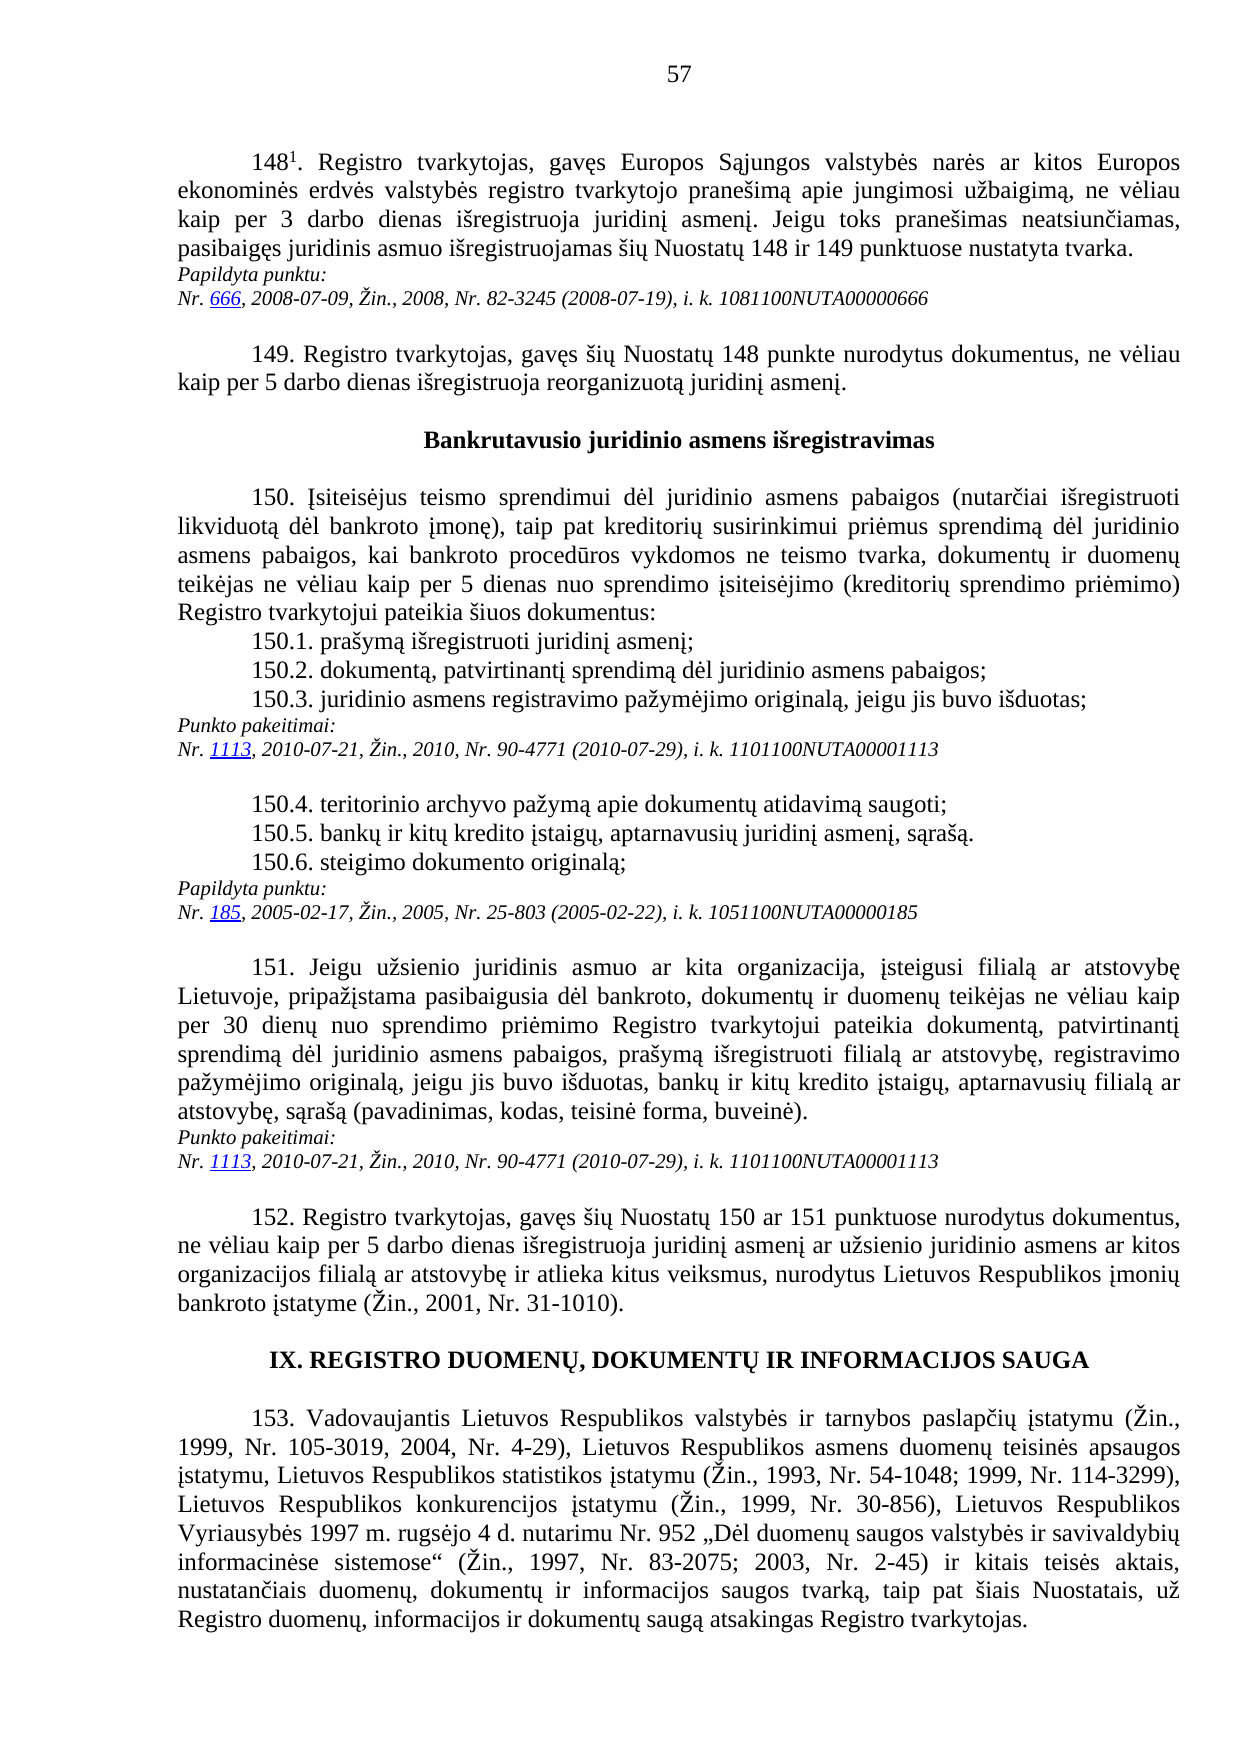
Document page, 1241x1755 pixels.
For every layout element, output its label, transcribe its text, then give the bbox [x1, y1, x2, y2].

text 150.1. prašymą išregistruoti juridinį asmenį; [177, 626, 1181, 655]
text 150.5. bankų ir kitų kredito įstaigų, aptarnavusių juridinį asmenį, sąrašą. [177, 818, 1181, 847]
text 151. Jeigu užsienio juridinis asmuo ar kita organizacija, įsteigusi filialą ar atstovybę Lietuvoje, pripažįstama pasibaigusia dėl bankroto, dokumentų ir duomenų teikėjas ne vėliau kaip per 30 dienų nuo sprendimo priėmimo Registro tvarkytojui pateikia dokumentą, patvirtinantį sprendimą dėl juridinio asmens pabaigos, prašymą išregistruoti filialą ar atstovybę, registravimo pažymėjimo originalą, jeigu jis buvo išduotas, bankų ir kitų kredito įstaigų, aptarnavusių filialą ar atstovybę, sąrašą (pavadinimas, kodas, teisinė forma, buveinė). [177, 952, 1181, 1125]
text 153. Vadovaujantis Lietuvos Respublikos valstybės ir tarnybos paslapčių įstatymu (Žin., 1999, Nr. 105-3019, 2004, Nr. 4-29), Lietuvos Respublikos asmens duomenų teisinės apsaugos įstatymu, Lietuvos Respublikos statistikos įstatymu (Žin., 1993, Nr. 54-1048; 1999, Nr. 114-3299), Lietuvos Respublikos konkurencijos įstatymu (Žin., 1999, Nr. 30-856), Lietuvos Respublikos Vyriausybės 1997 m. rugsėjo 4 d. nutarimu Nr. 952 „Dėl duomenų saugos valstybės ir savivaldybių informacinėse sistemose“ (Žin., 1997, Nr. 83-2075; 2003, Nr. 2-45) ir kitais teisės aktais, nustatančiais duomenų, dokumentų ir informacijos saugos tvarką, taip pat šiais Nuostatais, už Registro duomenų, informacijos ir dokumentų saugą atsakingas Registro tvarkytojas. [177, 1403, 1181, 1633]
text Nr. 185, 2005-02-17, Žin., 2005, Nr. 25-803 (2005-02-22), i. k. 1051100NUTA00000185 [177, 900, 1181, 924]
text 150.4. teritorinio archyvo pažymą apie dokumentų atidavimą saugoti; [177, 789, 1181, 818]
text Nr. 1113, 2010-07-21, Žin., 2010, Nr. 90-4771 (2010-07-29), i. k. 1101100NUTA00001113 [177, 1149, 1181, 1173]
text 1481. Registro tvarkytojas, gavęs Europos Sąjungos valstybės narės ar kitos Europos ekonominės erdvės valstybės registro tvarkytojo pranešimą apie jungimosi užbaigimą, ne vėliau kaip per 3 darbo dienas išregistruoja juridinį asmenį. Jeigu toks pranešimas neatsiunčiamas, pasibaigęs juridinis asmuo išregistruojamas šių Nuostatų 148 ir 149 punktuose nustatyta tvarka. [177, 147, 1181, 262]
text 150. Įsiteisėjus teismo sprendimui dėl juridinio asmens pabaigos (nutarčiai išregistruoti likviduotą dėl bankroto įmonę), taip pat kreditorių susirinkimui priėmus sprendimą dėl juridinio asmens pabaigos, kai bankroto procedūros vykdomos ne teismo tvarka, dokumentų ir duomenų teikėjas ne vėliau kaip per 5 dienas nuo sprendimo įsiteisėjimo (kreditorių sprendimo priėmimo) Registro tvarkytojui pateikia šiuos dokumentus: [177, 482, 1181, 626]
text Nr. 666, 2008-07-09, Žin., 2008, Nr. 82-3245 (2008-07-19), i. k. 1081100NUTA00000666 [177, 286, 1181, 310]
text Papildyta punktu: [177, 876, 1181, 900]
text Punkto pakeitimai: [177, 712, 1181, 737]
text Nr. 1113, 2010-07-21, Žin., 2010, Nr. 90-4771 (2010-07-29), i. k. 1101100NUTA00001113 [177, 737, 1181, 761]
text 149. Registro tvarkytojas, gavęs šių Nuostatų 148 punkte nurodytus dokumentus, ne vėliau kaip per 5 darbo dienas išregistruoja reorganizuotą juridinį asmenį. [177, 339, 1181, 396]
text Bankrutavusio juridinio asmens išregistravimas [177, 425, 1181, 454]
text 150.2. dokumentą, patvirtinantį sprendimą dėl juridinio asmens pabaigos; [177, 655, 1181, 684]
text IX. REGISTRO DUOMENŲ, DOKUMENTŲ IR INFORMACIJOS SAUGA [177, 1346, 1181, 1374]
text Punkto pakeitimai: [177, 1125, 1181, 1149]
text 152. Registro tvarkytojas, gavęs šių Nuostatų 150 ar 151 punktuose nurodytus dokumentus, ne vėliau kaip per 5 darbo dienas išregistruoja juridinį asmenį ar užsienio juridinio asmens ar kitos organizacijos filialą ar atstovybę ir atlieka kitus veiksmus, nurodytus Lietuvos Respublikos įmonių bankroto įstatyme (Žin., 2001, Nr. 31-1010). [177, 1202, 1181, 1317]
text Papildyta punktu: [177, 262, 1181, 286]
text 150.3. juridinio asmens registravimo pažymėjimo originalą, jeigu jis buvo išduotas; [177, 684, 1181, 712]
text 150.6. steigimo dokumento originalą; [177, 847, 1181, 876]
